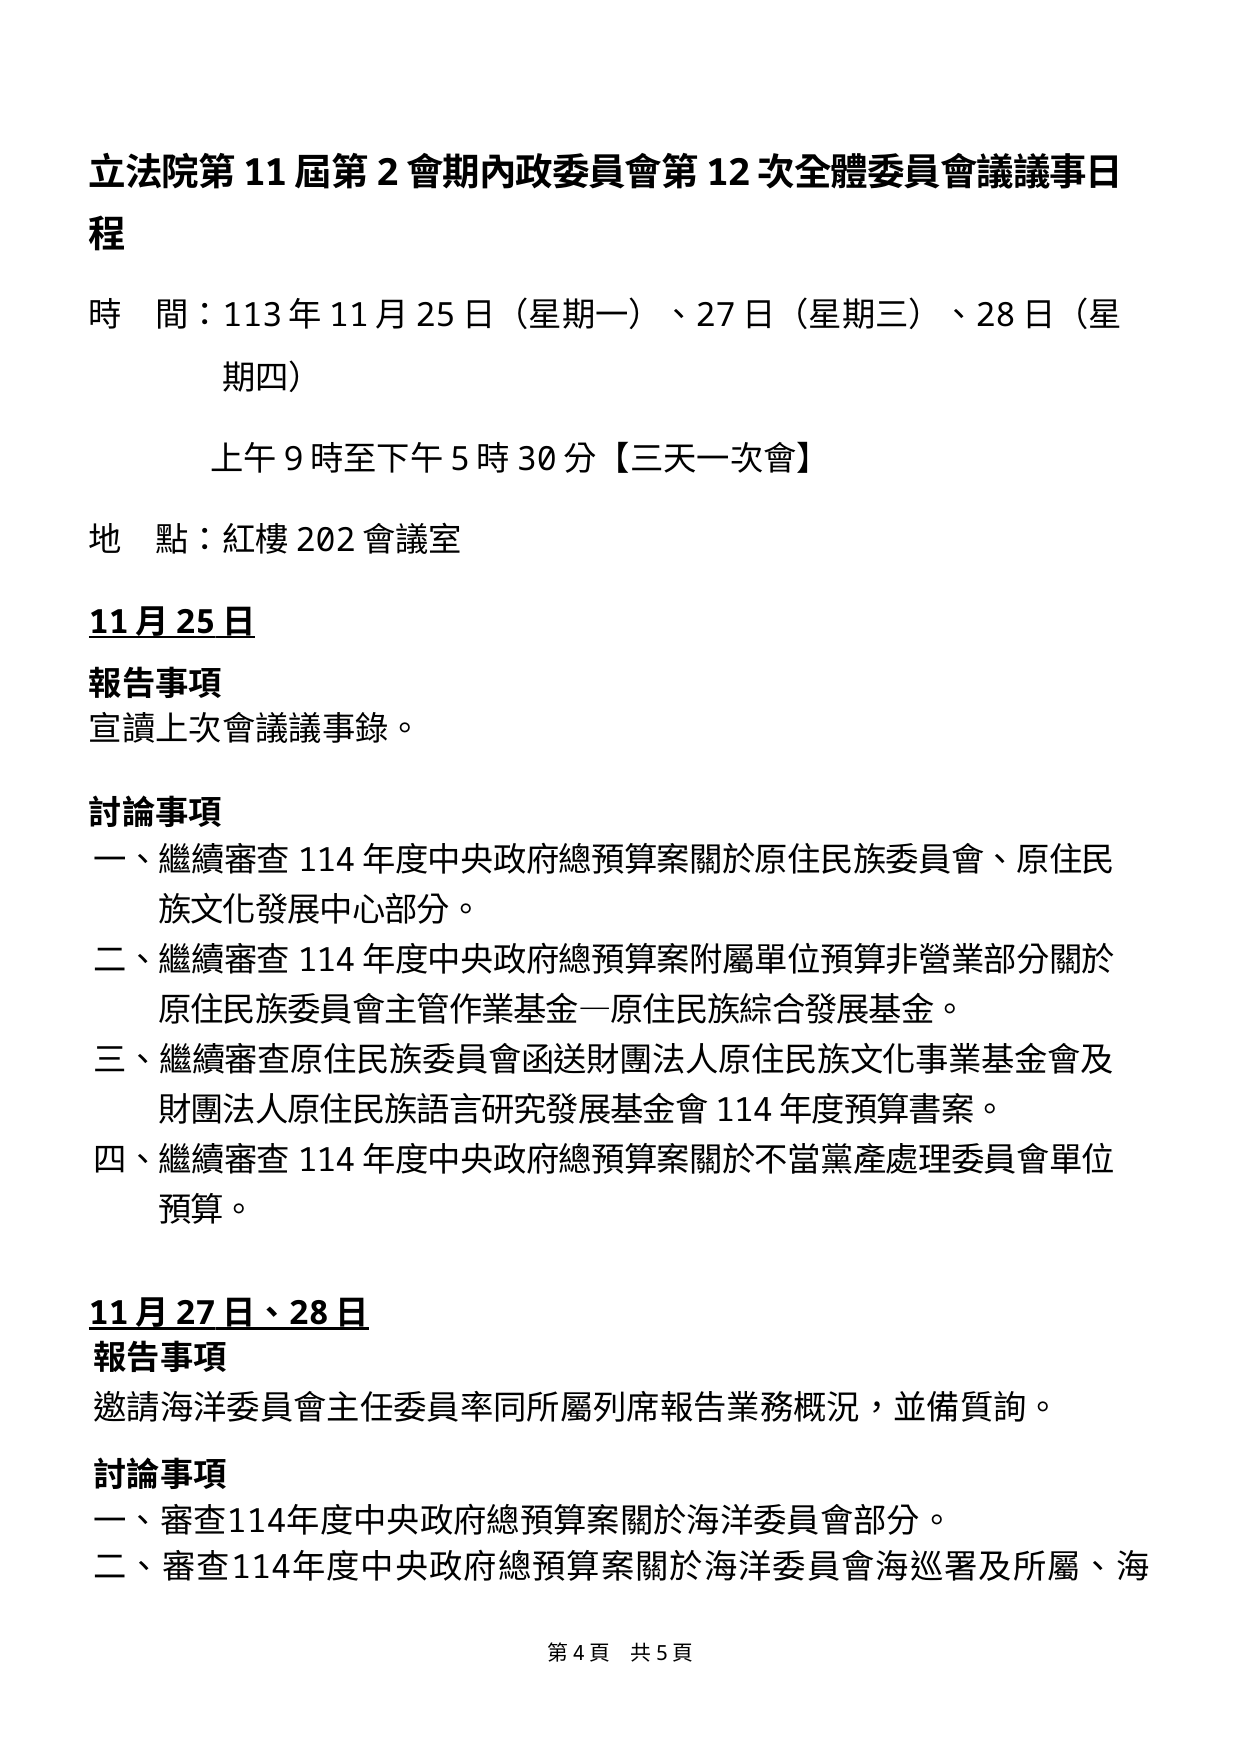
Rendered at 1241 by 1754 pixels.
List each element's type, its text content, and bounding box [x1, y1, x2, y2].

text 一、繼續審查114年度中央政府總預算案關於原住民族委員會、原住民族文化發展中心部分。 [93, 831, 1116, 931]
text 一、審查114年度中央政府總預算案關於海洋委員會部分。 [93, 1496, 1152, 1542]
text 四、繼續審查114年度中央政府總預算案關於不當黨產處理委員會單位預算。 [93, 1131, 1116, 1231]
text 三、繼續審查原住民族委員會函送財團法人原住民族文化事業基金會及財團法人原住民族語言研究發展基金會114年度預算書案。 [93, 1031, 1116, 1131]
text 時 間：113年11月25日（星期一）、27日（星期三）、28日（星期四） [89, 271, 1122, 396]
text 報告事項 [93, 1331, 1152, 1379]
text 二、繼續審查114年度中央政府總預算案附屬單位預算非營業部分關於原住民族委員會主管作業基金—原住民族綜合發展基金。 [93, 931, 1116, 1031]
text 討論事項 [89, 769, 1122, 831]
text 邀請海洋委員會主任委員率同所屬列席報告業務概況，並備質詢。 [93, 1379, 1116, 1429]
text 二、審查114年度中央政府總預算案關於海洋委員會海巡署及所屬、海 [93, 1542, 1152, 1587]
text 立法院第11屆第2會期內政委員會第12次全體委員會議議事日程 [89, 127, 1144, 252]
text 11月27日、28日 [89, 1269, 1122, 1331]
text 11月25日 [89, 577, 1122, 639]
text 報告事項 [89, 639, 1122, 702]
text 討論事項 [93, 1448, 1152, 1496]
text 宣讀上次會議議事錄。 [89, 702, 1152, 750]
text 地 點：紅樓202會議室 [89, 496, 1122, 558]
text 上午9時至下午5時30分【三天一次會】 [189, 414, 1122, 477]
